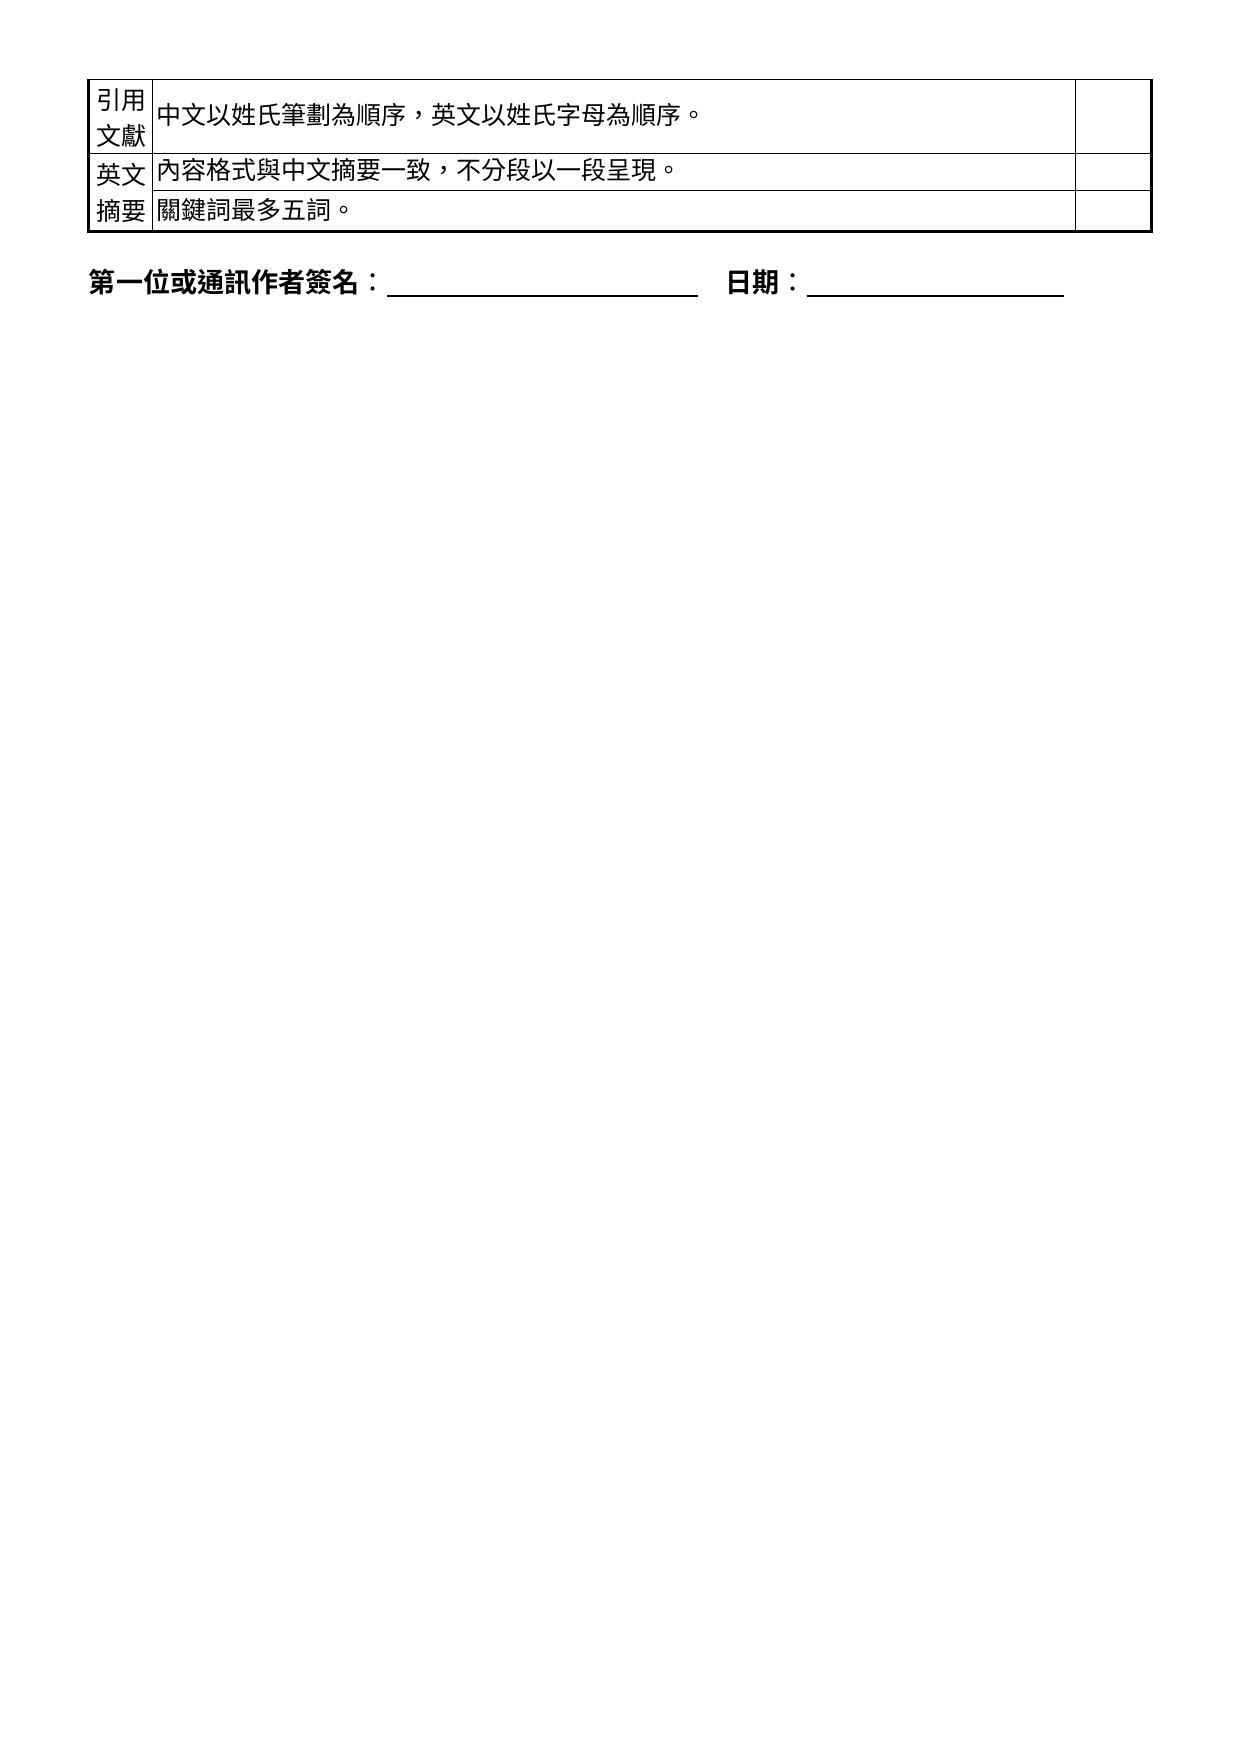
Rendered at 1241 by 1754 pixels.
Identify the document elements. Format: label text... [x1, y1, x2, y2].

table_cell 引用文獻 [90, 80, 152, 153]
table_cell [1076, 191, 1150, 230]
table_cell 關鍵詞最多五詞。 [153, 191, 1075, 230]
table_cell 中文以姓氏筆劃為順序，英文以姓氏字母為順序。 [153, 80, 1075, 153]
table_cell [1076, 80, 1150, 153]
text 第一位或通訊作者簽名： 日期： [89, 261, 1152, 300]
table_cell 英文 摘要 [90, 154, 152, 230]
table_cell 內容格式與中文摘要一致，不分段以一段呈現。 [153, 154, 1075, 189]
table_cell [1076, 154, 1150, 189]
